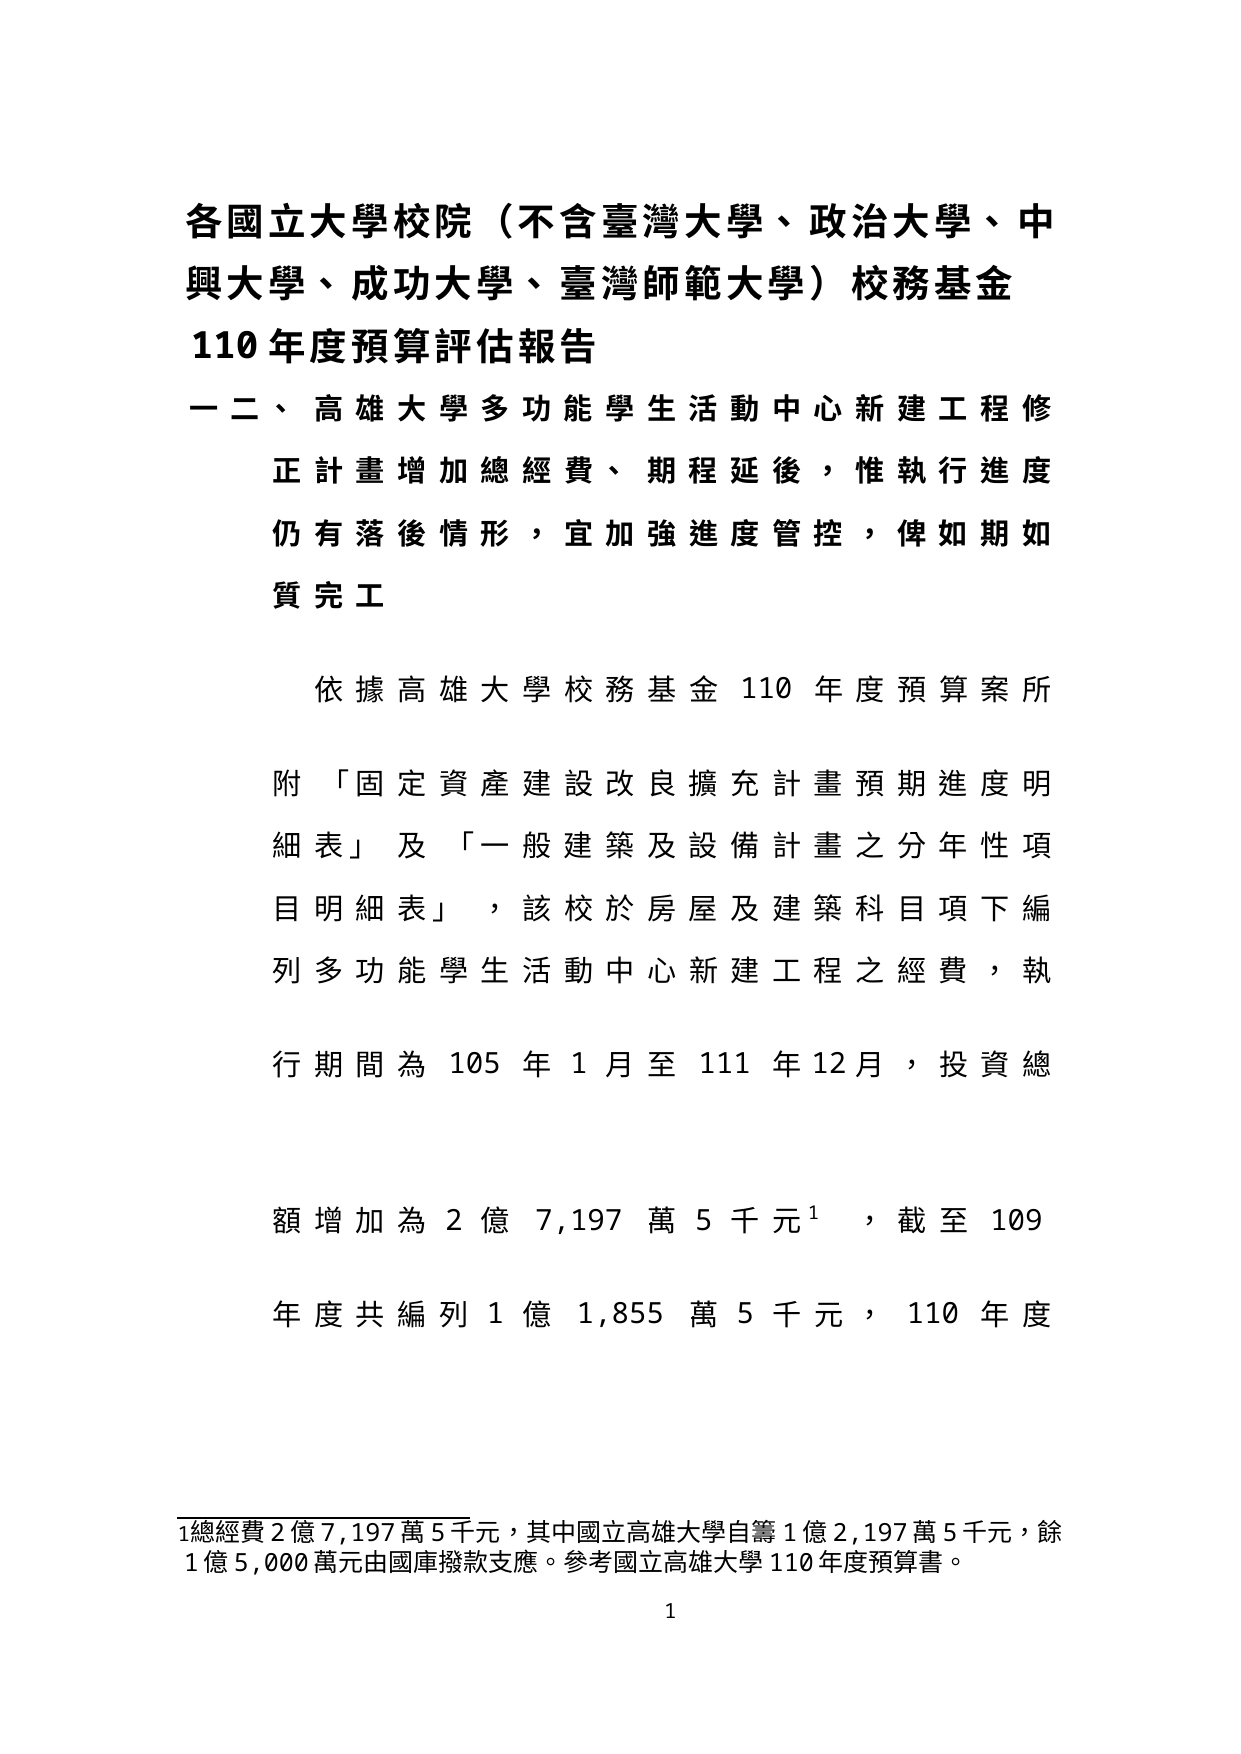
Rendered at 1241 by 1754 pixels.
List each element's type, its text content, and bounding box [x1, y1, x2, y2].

text 依據高雄大學校務基金110年度預算案所附「固定資產建設改良擴充計畫預期進度明細表」及「一般建築及設備計畫之分年性項目明細表」，該校於房屋及建築科目項下編列多功能學生活動中心新建工程之經費，執行期間為105年1月至111年12月，投資總額增加為2億7,197萬5千元，截至109年度共編列1億1,855萬5千元，110年度 [242, 615, 1058, 1365]
text 各國立大學校院（不含臺灣大學、政治大學、中興大學、成功大學、臺灣師範大學）校務基金110年度預算評估報告 [183, 177, 1058, 365]
text 總經費2億7,197萬5千元，其中國立高雄大學自籌1億2,197萬5千元，餘1億5,000萬元由國庫撥款支應。參考國立高雄大學110年度預算書。 [177, 1518, 1063, 1577]
text 一二、高雄大學多功能學生活動中心新建工程修正計畫增加總經費、期程延後，惟執行進度仍有落後情形，宜加強進度管控，俾如期如質完工 [183, 365, 1058, 615]
